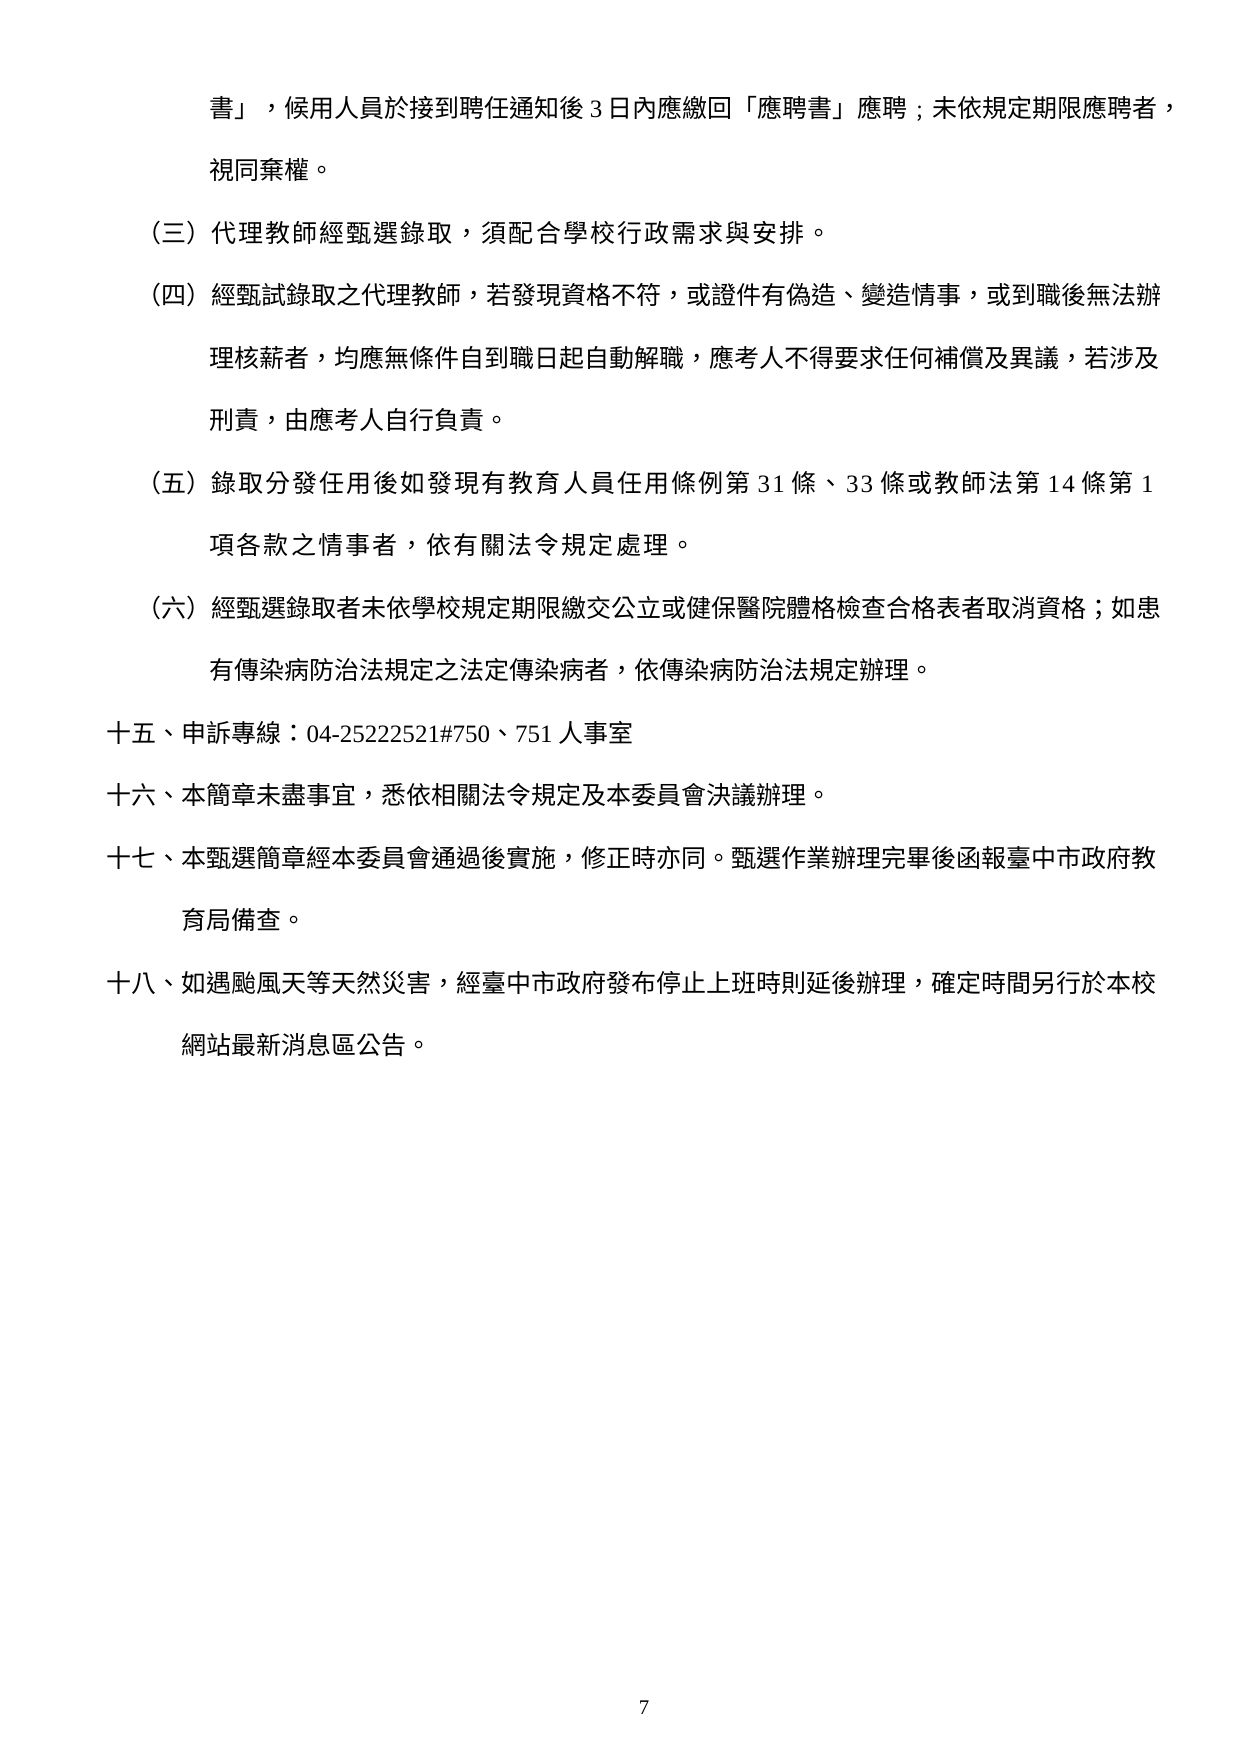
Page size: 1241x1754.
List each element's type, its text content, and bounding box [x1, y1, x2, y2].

text （四）經甄試錄取之代理教師，若發現資格不符，或證件有偽造、變造情事，或到職後無法辦理核薪者，均應無條件自到職日起自動解職，應考人不得要求任何補償及異議，若涉及刑責，由應考人自行負責。 [136, 252, 1181, 440]
text 十六、本簡章未盡事宜，悉依相關法令規定及本委員會決議辦理。 [106, 752, 1181, 815]
text （六）經甄選錄取者未依學校規定期限繳交公立或健保醫院體格檢查合格表者取消資格；如患有傳染病防治法規定之法定傳染病者，依傳染病防治法規定辦理。 [136, 565, 1181, 690]
text 十八、如遇颱風天等天然災害，經臺中市政府發布停止上班時則延後辦理，確定時間另行於本校網站最新消息區公告。 [106, 940, 1181, 1065]
text 書」，候用人員於接到聘任通知後3日內應繳回「應聘書」應聘﹔未依規定期限應聘者，視同棄權。 [136, 65, 1181, 190]
text 十七、本甄選簡章經本委員會通過後實施，修正時亦同。甄選作業辦理完畢後函報臺中市政府教育局備查。 [106, 815, 1181, 940]
text （三）代理教師經甄選錄取，須配合學校行政需求與安排。 [136, 190, 1181, 252]
text 十五、申訴專線：04-25222521#750、751 人事室 [106, 690, 1181, 752]
text （五）錄取分發任用後如發現有教育人員任用條例第31條、33條或教師法第14條第1項各款之情事者，依有關法令規定處理。 [136, 440, 1181, 565]
